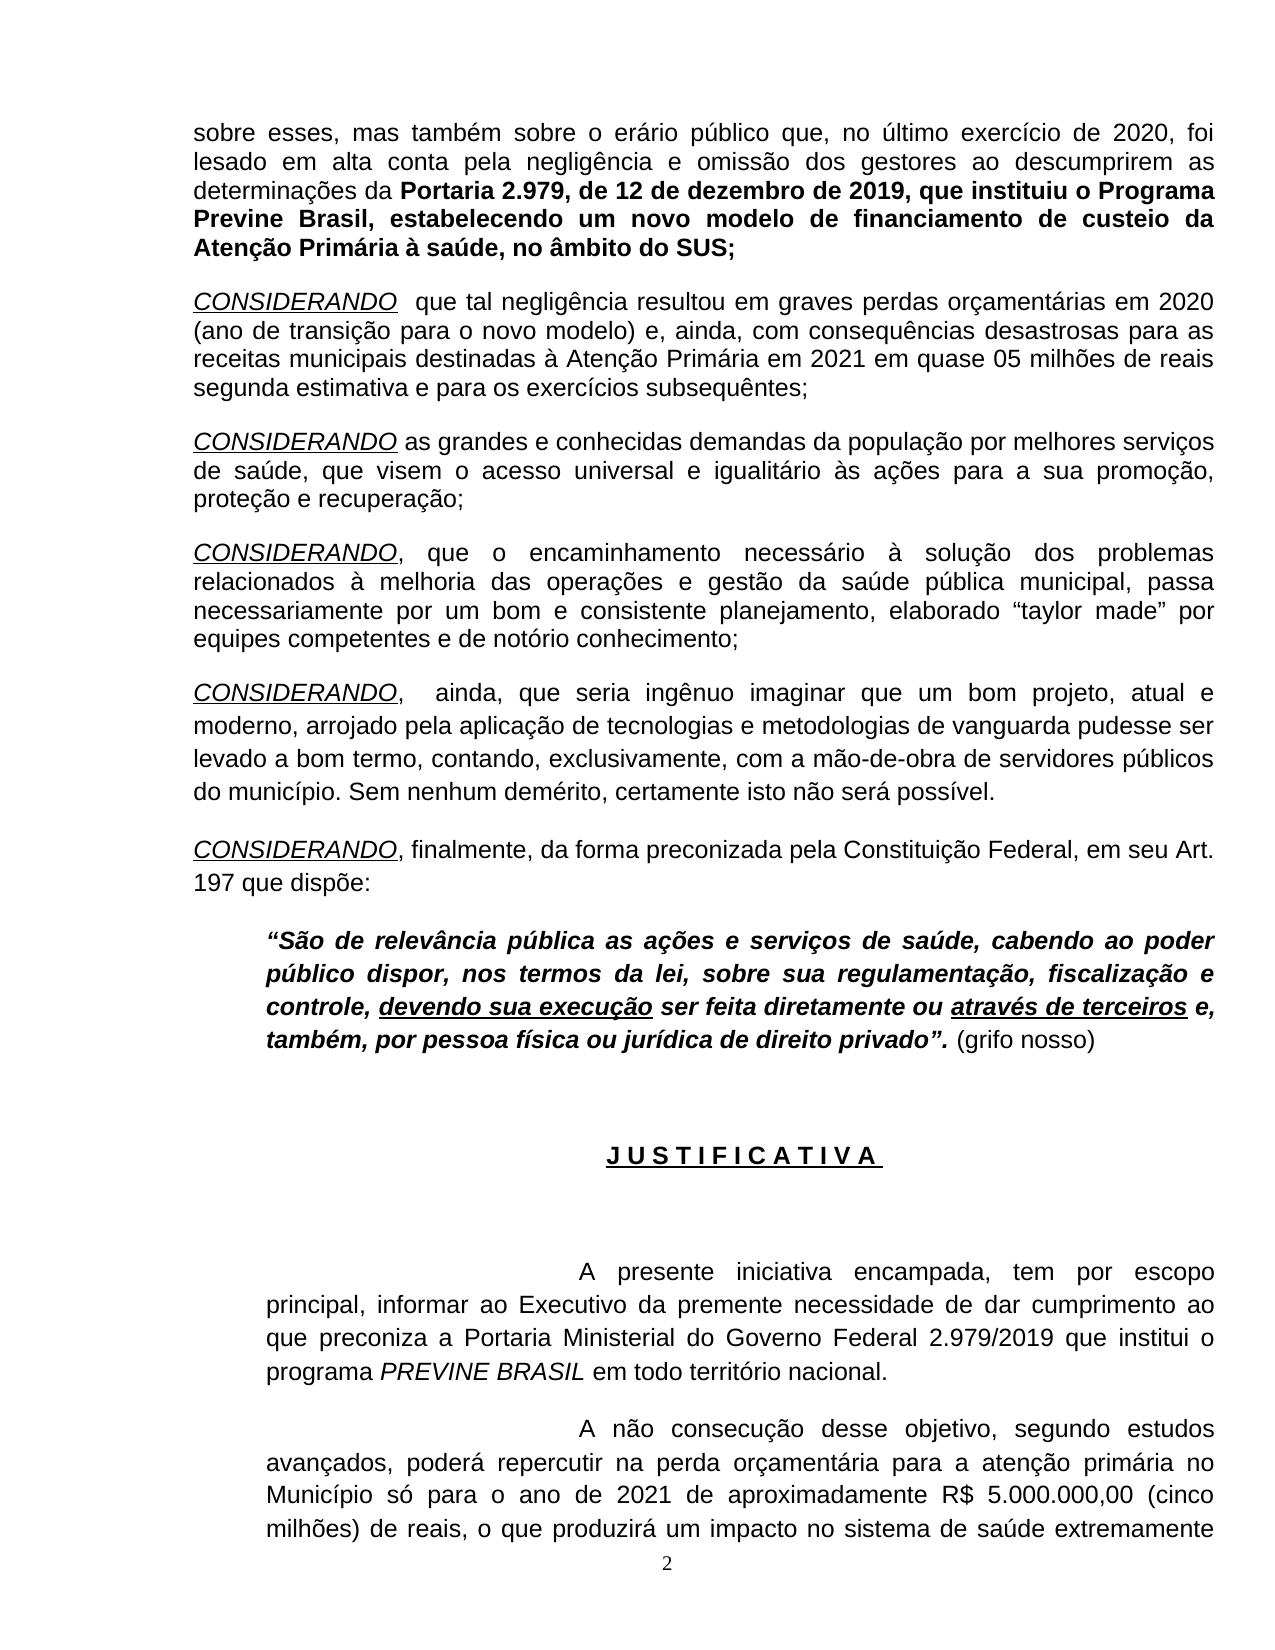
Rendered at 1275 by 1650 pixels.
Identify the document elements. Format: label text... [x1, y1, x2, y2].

text “São de relevância pública as ações e serviços de saúde, cabendo ao poder público dispor, nos termos da lei, sobre sua regulamentação, fiscalização e controle, devendo sua execução ser feita diretamente ou através de terceiros e, também, por pessoa física ou jurídica de direito privado”. (grifo nosso) [266, 926, 1216, 1054]
text A não consecução desse objetivo, segundo estudos avançados, poderá repercutir na perda orçamentária para a atenção primária no Município só para o ano de 2021 de aproximadamente R$ 5.000.000,00 (cinco milhões) de reais, o que produzirá um impacto no sistema de saúde extremamente [266, 1414, 1216, 1542]
list CONSIDERANDO, finalmente, da forma preconizada pela Constituição Federal, em seu Art. 197 que dispõe: [156, 835, 1216, 897]
text J U S T I F I C A T I V A [266, 1141, 1216, 1170]
list sobre esses, mas também sobre o erário público que, no último exercício de 2020, foi lesado em alta conta pela negligência e omissão dos gestores ao descumprirem as determinações da Portaria 2.979, de 12 de dezembro de 2019, que instituiu o Programa Previne Brasil, estabelecendo um novo modelo de financiamento de custeio da Atenção Primária à saúde, no âmbito do SUS; [156, 118, 1216, 262]
list CONSIDERANDO, que o encaminhamento necessário à solução dos problemas relacionados à melhoria das operações e gestão da saúde pública municipal, passa necessariamente por um bom e consistente planejamento, elaborado “taylor made” por equipes competentes e de notório conhecimento; [156, 538, 1216, 653]
text A presente iniciativa encampada, tem por escopo principal, informar ao Executivo da premente necessidade de dar cumprimento ao que preconiza a Portaria Ministerial do Governo Federal 2.979/2019 que institui o programa PREVINE BRASIL em todo território nacional. [266, 1257, 1216, 1385]
list CONSIDERANDO as grandes e conhecidas demandas da população por melhores serviços de saúde, que visem o acesso universal e igualitário às ações para a sua promoção, proteção e recuperação; [156, 427, 1216, 513]
list CONSIDERANDO, ainda, que seria ingênuo imaginar que um bom projeto, atual e moderno, arrojado pela aplicação de tecnologias e metodologias de vanguarda pudesse ser levado a bom termo, contando, exclusivamente, com a mão-de-obra de servidores públicos do município. Sem nenhum demérito, certamente isto não será possível. [156, 678, 1216, 806]
list CONSIDERANDO que tal negligência resultou em graves perdas orçamentárias em 2020 (ano de transição para o novo modelo) e, ainda, com consequências desastrosas para as receitas municipais destinadas à Atenção Primária em 2021 em quase 05 milhões de reais segunda estimativa e para os exercícios subsequêntes; [156, 287, 1216, 402]
